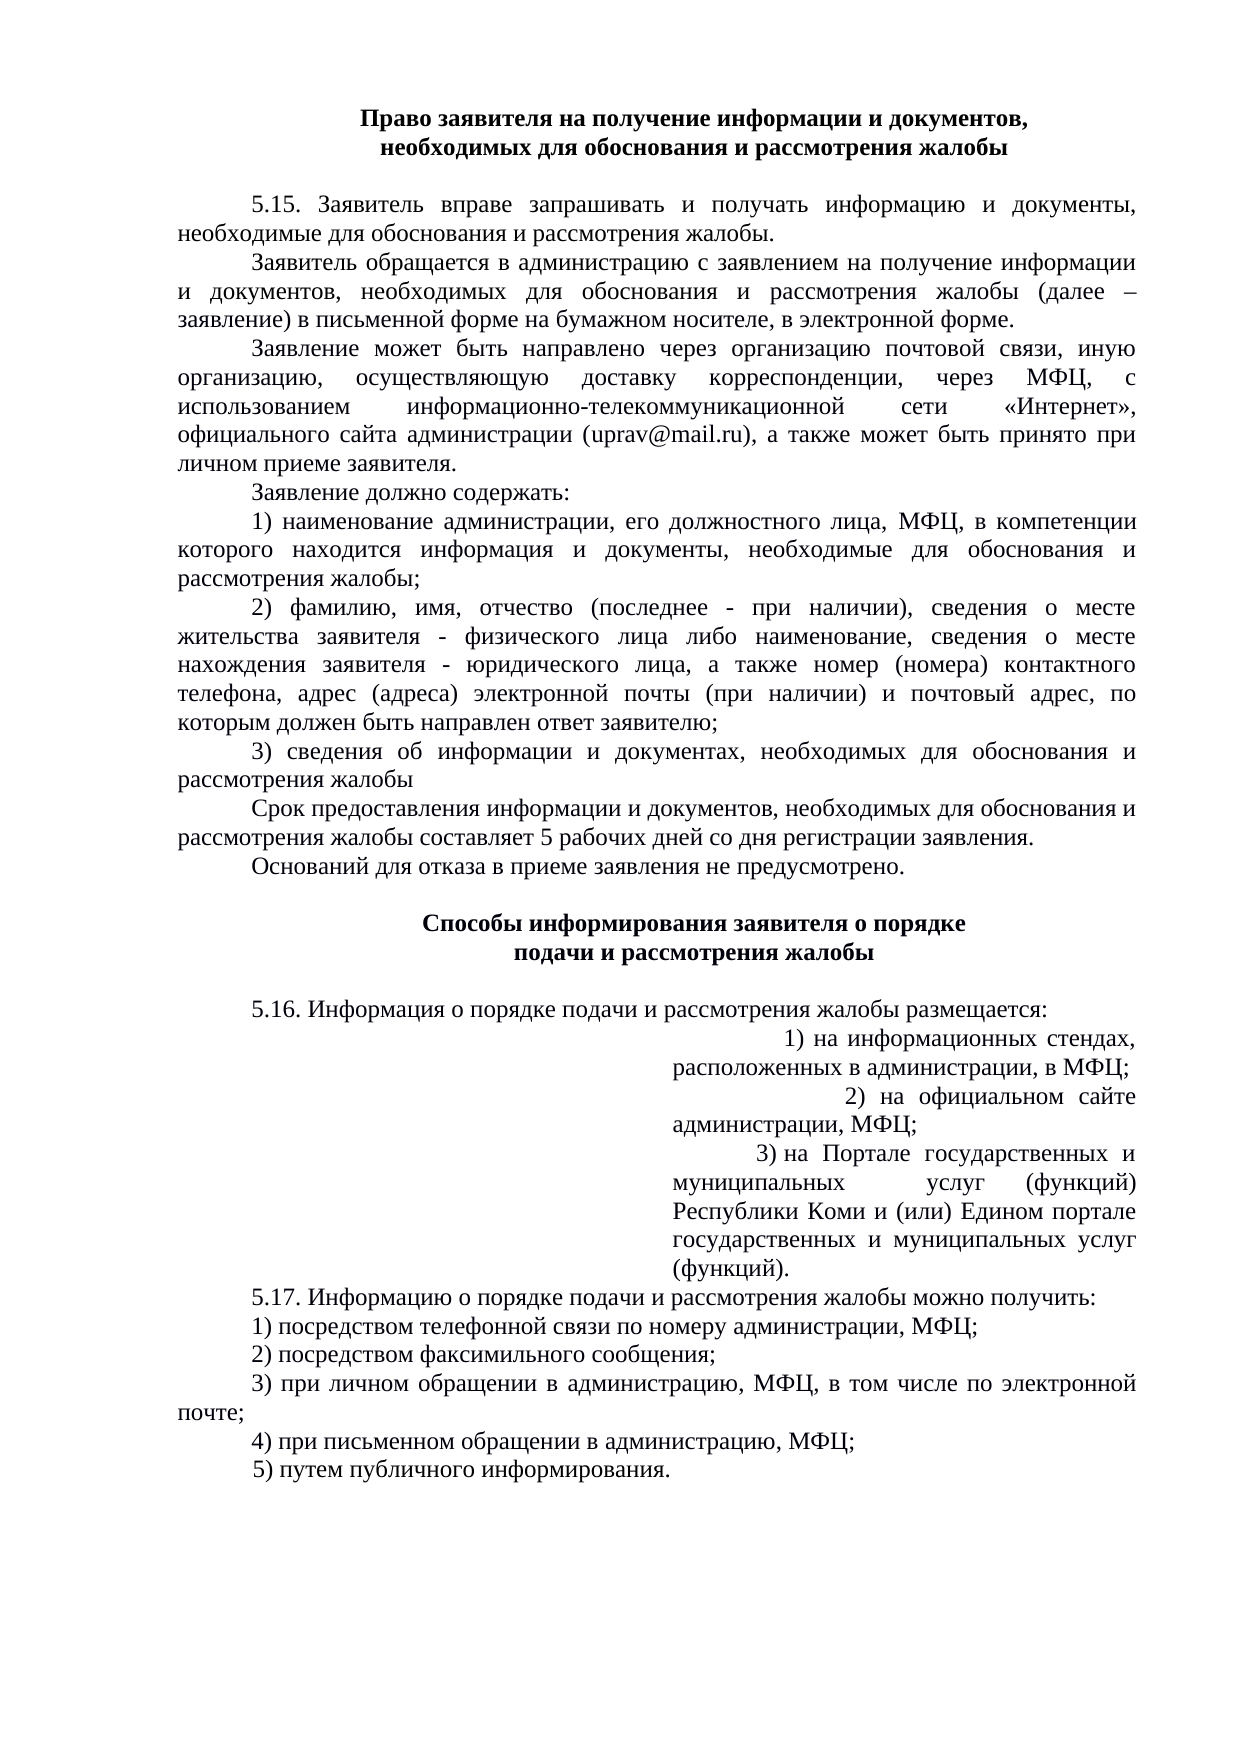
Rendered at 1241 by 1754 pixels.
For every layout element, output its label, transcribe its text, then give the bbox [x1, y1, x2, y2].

text 2) посредством факсимильного сообщения; [177, 1339, 1137, 1368]
text 1) на информационных стендах, расположенных в администрации, в МФЦ; [672, 1023, 1137, 1081]
text 5.15. Заявитель вправе запрашивать и получать информацию и документы, необходимые для обоснования и рассмотрения жалобы. [177, 189, 1137, 247]
text необходимых для обоснования и рассмотрения жалобы [177, 132, 1137, 161]
text 5) путем публичного информирования. [177, 1454, 1137, 1483]
text 3) сведения об информации и документах, необходимых для обоснования и рассмотрения жалобы [177, 736, 1137, 793]
text 3) на Портале государственных и муниципальных услуг (функций) Республики Коми и (или) Едином портале государственных и муниципальных услуг (функций). [672, 1138, 1137, 1282]
text Срок предоставления информации и документов, необходимых для обоснования и рассмотрения жалобы составляет 5 рабочих дней со дня регистрации заявления. [177, 793, 1137, 851]
text Заявление должно содержать: [177, 477, 1137, 506]
text Заявление может быть направлено через организацию почтовой связи, иную организацию, осуществляющую доставку корреспонденции, через МФЦ, с использованием информационно-телекоммуникационной сети «Интернет», официального сайта администрации (uprav@mail.ru), а также может быть принято при личном приеме заявителя. [177, 333, 1137, 477]
text Заявитель обращается в администрацию с заявлением на получение информации и документов, необходимых для обоснования и рассмотрения жалобы (далее – заявление) в письменной форме на бумажном носителе, в электронной форме. [177, 247, 1137, 333]
text Оснований для отказа в приеме заявления не предусмотрено. [177, 851, 1137, 879]
text 1) наименование администрации, его должностного лица, МФЦ, в компетенции которого находится информация и документы, необходимые для обоснования и рассмотрения жалобы; [177, 506, 1137, 592]
text подачи и рассмотрения жалобы [177, 937, 1137, 966]
text 4) при письменном обращении в администрацию, МФЦ; [177, 1426, 1137, 1454]
text Право заявителя на получение информации и документов, [177, 103, 1137, 132]
text 5.17. Информацию о порядке подачи и рассмотрения жалобы можно получить: [177, 1282, 1137, 1311]
text 5.16. Информация о порядке подачи и рассмотрения жалобы размещается: [177, 994, 1137, 1023]
text 2) фамилию, имя, отчество (последнее - при наличии), сведения о месте жительства заявителя - физического лица либо наименование, сведения о месте нахождения заявителя - юридического лица, а также номер (номера) контактного телефона, адрес (адреса) электронной почты (при наличии) и почтовый адрес, по которым должен быть направлен ответ заявителю; [177, 592, 1137, 736]
text 3) при личном обращении в администрацию, МФЦ, в том числе по электронной почте; [177, 1368, 1137, 1426]
text Способы информирования заявителя о порядке [177, 908, 1137, 937]
text 1) посредством телефонной связи по номеру администрации, МФЦ; [177, 1311, 1137, 1339]
text 2) на официальном сайте администрации, МФЦ; [672, 1081, 1137, 1138]
